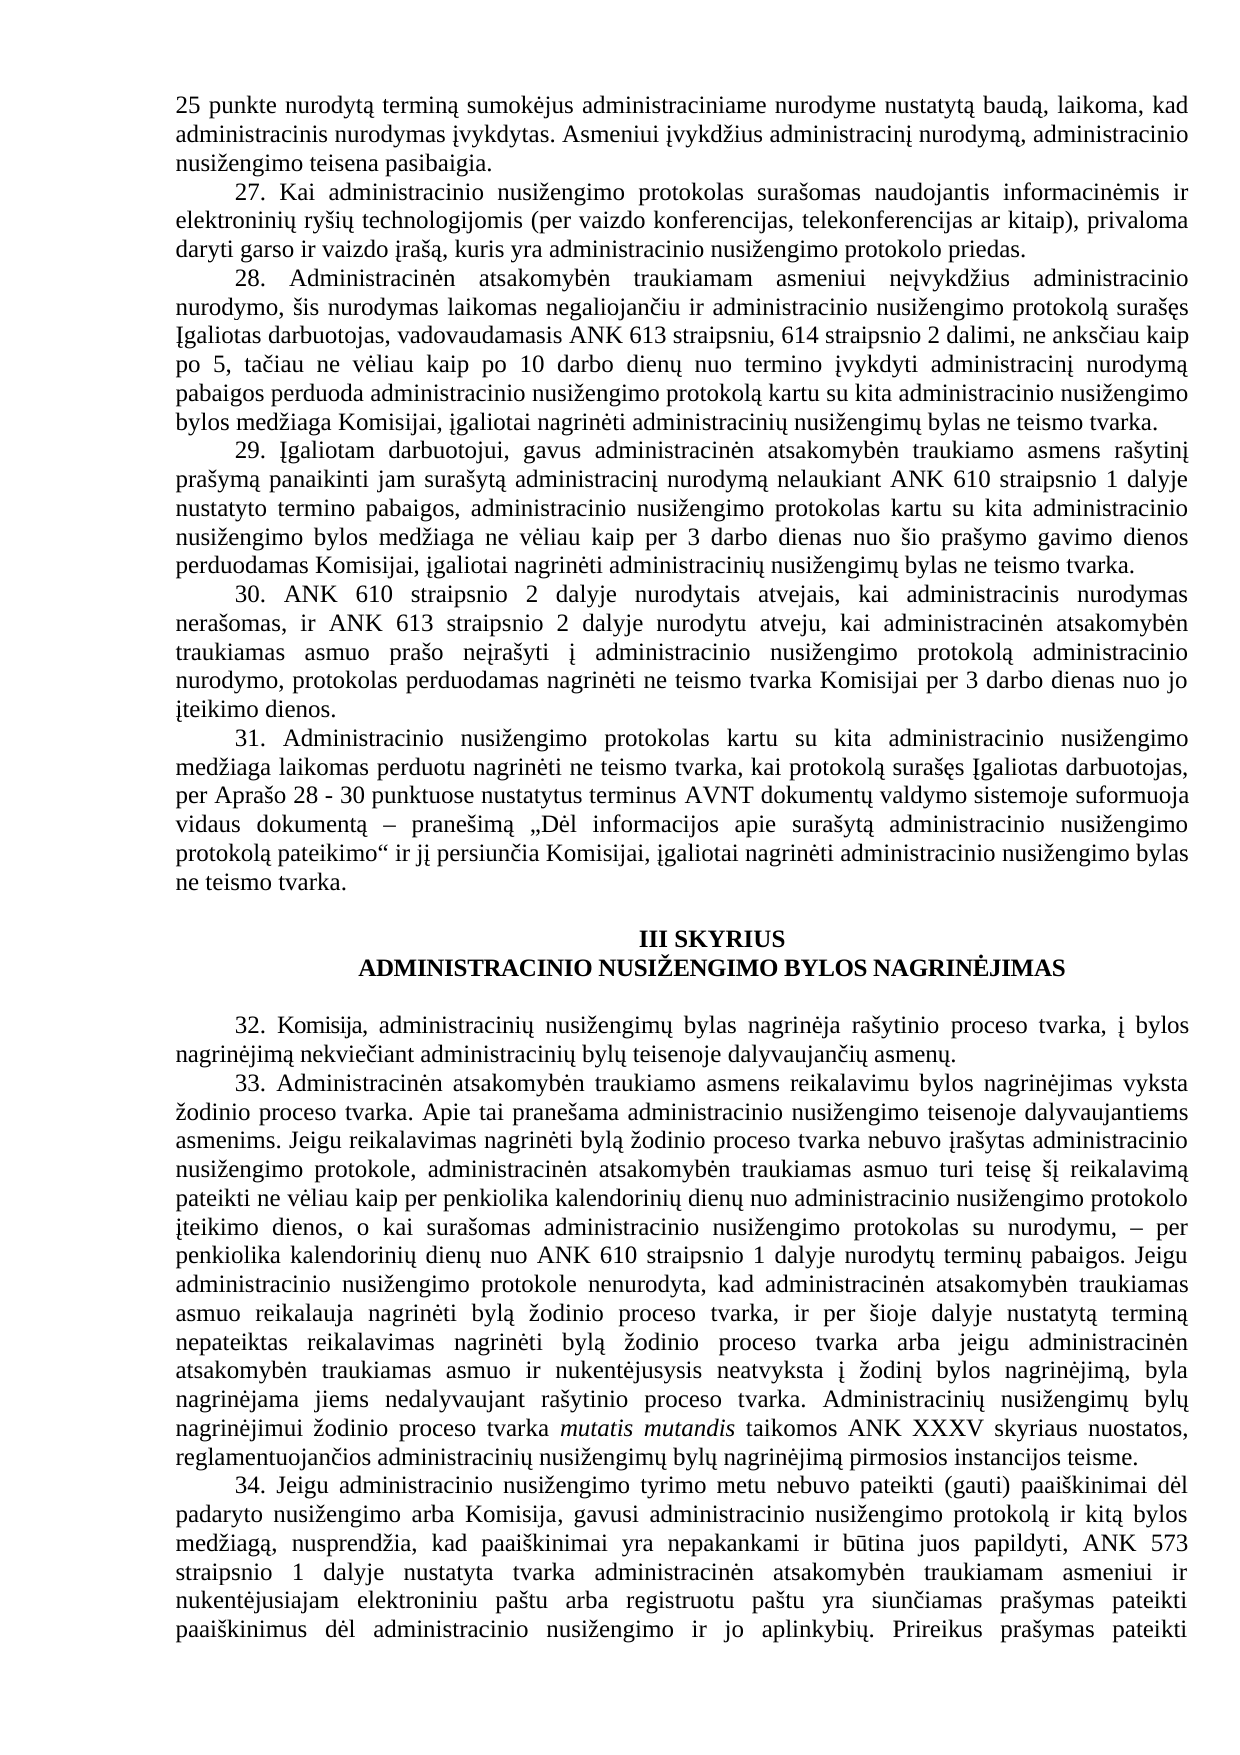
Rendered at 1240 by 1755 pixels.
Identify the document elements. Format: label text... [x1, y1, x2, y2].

text 25 punkte nurodytą terminą sumokėjus administraciniame nurodyme nustatytą baudą, laikoma, kad administracinis nurodymas įvykdytas. Asmeniui įvykdžius administracinį nurodymą, administracinio nusižengimo teisena pasibaigia. [175, 90, 1189, 177]
text 33. Administracinėn atsakomybėn traukiamo asmens reikalavimu bylos nagrinėjimas vyksta žodinio proceso tvarka. Apie tai pranešama administracinio nusižengimo teisenoje dalyvaujantiems asmenims. Jeigu reikalavimas nagrinėti bylą žodinio proceso tvarka nebuvo įrašytas administracinio nusižengimo protokole, administracinėn atsakomybėn traukiamas asmuo turi teisę šį reikalavimą pateikti ne vėliau kaip per penkiolika kalendorinių dienų nuo administracinio nusižengimo protokolo įteikimo dienos, o kai surašomas administracinio nusižengimo protokolas su nurodymu, – per penkiolika kalendorinių dienų nuo ANK 610 straipsnio 1 dalyje nurodytų terminų pabaigos. Jeigu administracinio nusižengimo protokole nenurodyta, kad administracinėn atsakomybėn traukiamas asmuo reikalauja nagrinėti bylą žodinio proceso tvarka, ir per šioje dalyje nustatytą terminą nepateiktas reikalavimas nagrinėti bylą žodinio proceso tvarka arba jeigu administracinėn atsakomybėn traukiamas asmuo ir nukentėjusysis neatvyksta į žodinį bylos nagrinėjimą, byla nagrinėjama jiems nedalyvaujant rašytinio proceso tvarka. Administracinių nusižengimų bylų nagrinėjimui žodinio proceso tvarka mutatis mutandis taikomos ANK XXXV skyriaus nuostatos, reglamentuojančios administracinių nusižengimų bylų nagrinėjimą pirmosios instancijos teisme. [175, 1068, 1189, 1470]
text 27. Kai administracinio nusižengimo protokolas surašomas naudojantis informacinėmis ir elektroninių ryšių technologijomis (per vaizdo konferencijas, telekonferencijas ar kitaip), privaloma daryti garso ir vaizdo įrašą, kuris yra administracinio nusižengimo protokolo priedas. [175, 177, 1189, 263]
text 34. Jeigu administracinio nusižengimo tyrimo metu nebuvo pateikti (gauti) paaiškinimai dėl padaryto nusižengimo arba Komisija, gavusi administracinio nusižengimo protokolą ir kitą bylos medžiagą, nusprendžia, kad paaiškinimai yra nepakankami ir būtina juos papildyti, ANK 573 straipsnio 1 dalyje nustatyta tvarka administracinėn atsakomybėn traukiamam asmeniui ir nukentėjusiajam elektroniniu paštu arba registruotu paštu yra siunčiamas prašymas pateikti paaiškinimus dėl administracinio nusižengimo ir jo aplinkybių. Prireikus prašymas pateikti [175, 1470, 1188, 1643]
text 29. Įgaliotam darbuotojui, gavus administracinėn atsakomybėn traukiamo asmens rašytinį prašymą panaikinti jam surašytą administracinį nurodymą nelaukiant ANK 610 straipsnio 1 dalyje nustatyto termino pabaigos, administracinio nusižengimo protokolas kartu su kita administracinio nusižengimo bylos medžiaga ne vėliau kaip per 3 darbo dienas nuo šio prašymo gavimo dienos perduodamas Komisijai, įgaliotai nagrinėti administracinių nusižengimų bylas ne teismo tvarka. [175, 435, 1189, 579]
text ADMINISTRACINIO NUSIŽENGIMO BYLOS NAGRINĖJIMAS [175, 953, 1189, 982]
text 32. Komisija, administracinių nusižengimų bylas nagrinėja rašytinio proceso tvarka, į bylos nagrinėjimą nekviečiant administracinių bylų teisenoje dalyvaujančių asmenų. [175, 1010, 1189, 1068]
text 31. Administracinio nusižengimo protokolas kartu su kita administracinio nusižengimo medžiaga laikomas perduotu nagrinėti ne teismo tvarka, kai protokolą surašęs Įgaliotas darbuotojas, per Aprašo 28 - 30 punktuose nustatytus terminus AVNT dokumentų valdymo sistemoje suformuoja vidaus dokumentą – pranešimą „Dėl informacijos apie surašytą administracinio nusižengimo protokolą pateikimo“ ir jį persiunčia Komisijai, įgaliotai nagrinėti administracinio nusižengimo bylas ne teismo tvarka. [175, 723, 1189, 895]
text 30. ANK 610 straipsnio 2 dalyje nurodytais atvejais, kai administracinis nurodymas nerašomas, ir ANK 613 straipsnio 2 dalyje nurodytu atveju, kai administracinėn atsakomybėn traukiamas asmuo prašo neįrašyti į administracinio nusižengimo protokolą administracinio nurodymo, protokolas perduodamas nagrinėti ne teismo tvarka Komisijai per 3 darbo dienas nuo jo įteikimo dienos. [175, 579, 1189, 723]
text III SKYRIUS [175, 924, 1189, 953]
text 28. Administracinėn atsakomybėn traukiamam asmeniui neįvykdžius administracinio nurodymo, šis nurodymas laikomas negaliojančiu ir administracinio nusižengimo protokolą surašęs Įgaliotas darbuotojas, vadovaudamasis ANK 613 straipsniu, 614 straipsnio 2 dalimi, ne anksčiau kaip po 5, tačiau ne vėliau kaip po 10 darbo dienų nuo termino įvykdyti administracinį nurodymą pabaigos perduoda administracinio nusižengimo protokolą kartu su kita administracinio nusižengimo bylos medžiaga Komisijai, įgaliotai nagrinėti administracinių nusižengimų bylas ne teismo tvarka. [175, 263, 1189, 435]
